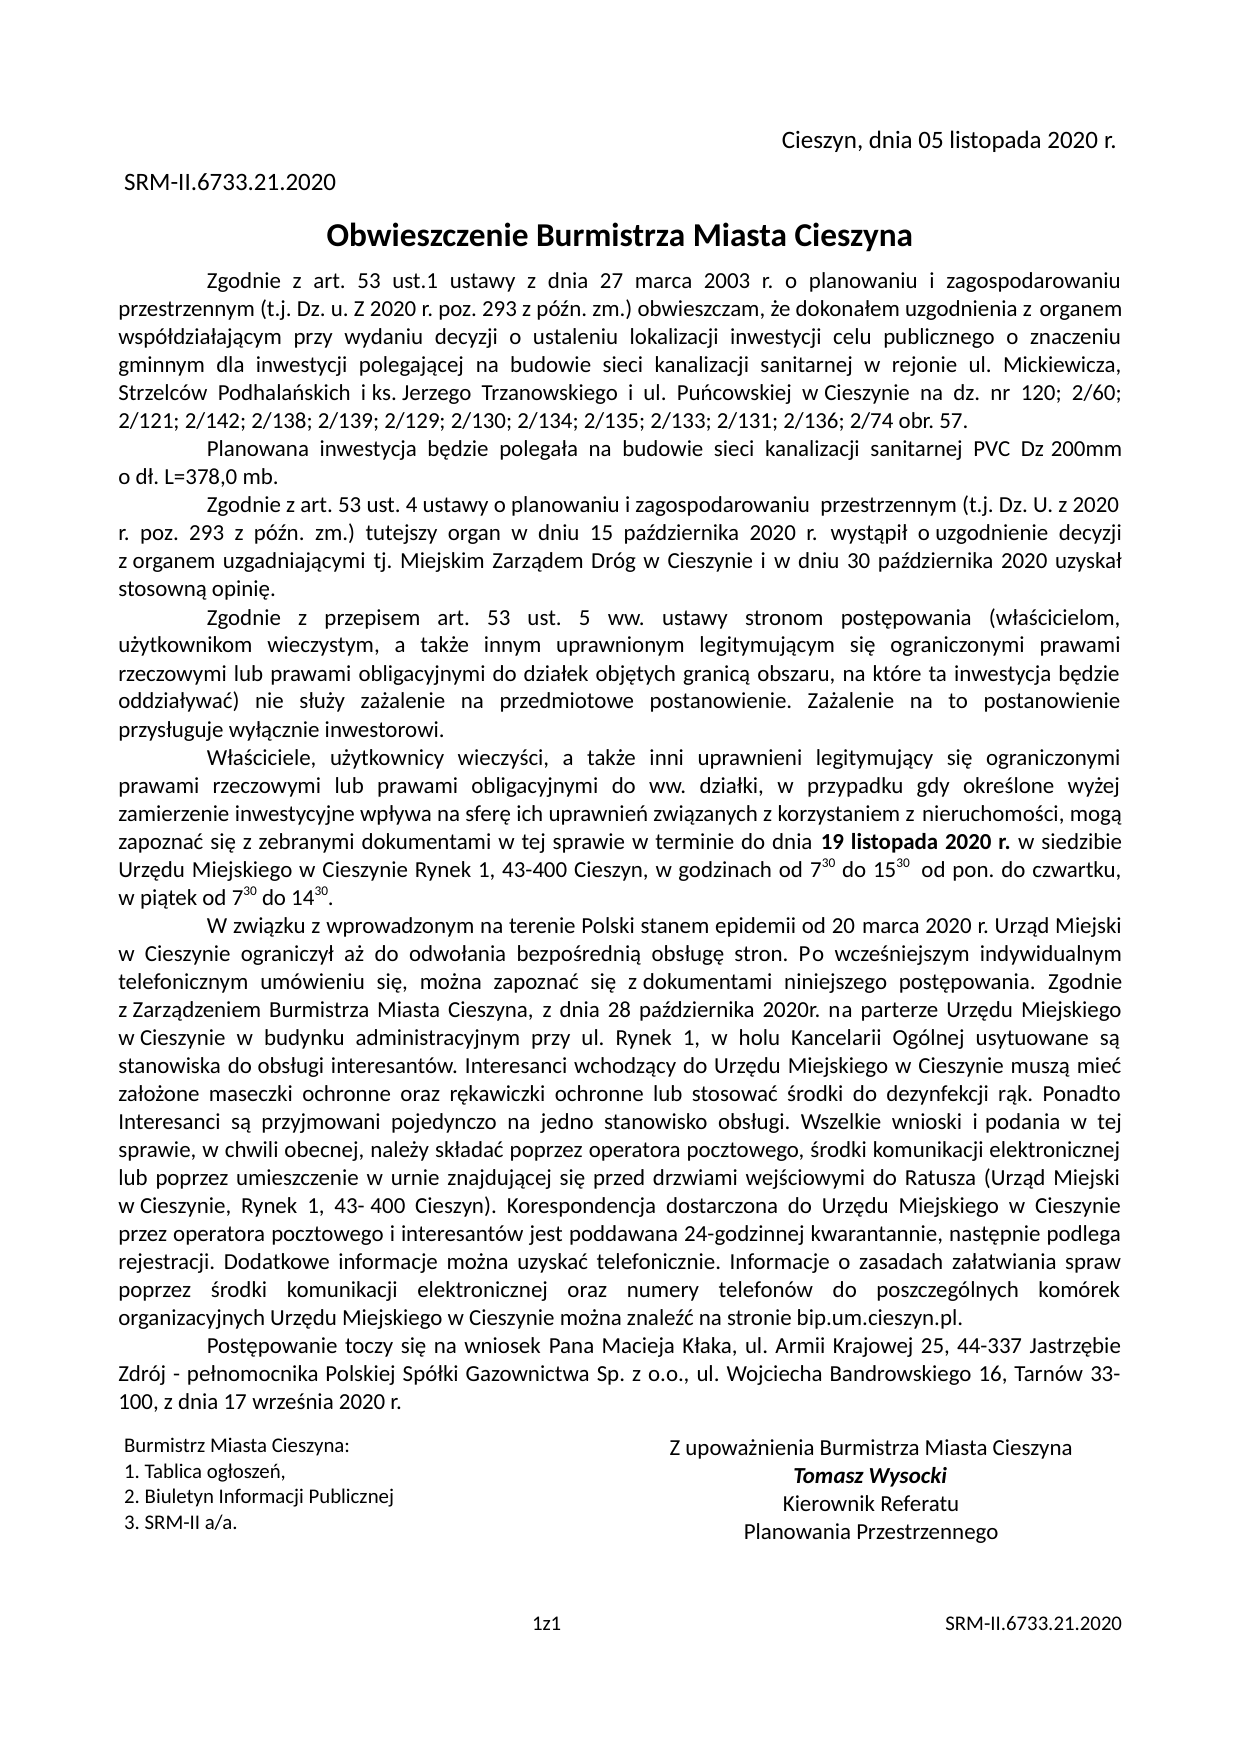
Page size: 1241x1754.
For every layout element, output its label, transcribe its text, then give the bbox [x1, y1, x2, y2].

table_header Z upoważnienia Burmistrza Miasta Cieszyna Tomasz Wysocki Kierownik Referatu Planowania Przestrzennego [620, 1427, 1122, 1552]
table_header [118, 118, 620, 160]
text Zgodnie z art. 53 ust. 4 ustawy o planowaniu i zagospodarowaniu przestrzennym (t.j. Dz. U. z 2020 r. poz. 293 z późn. zm.) tutejszy organ w dniu 15 października 2020 r. wystąpił o uzgodnienie decyzji z organem uzgadniającymi tj. Miejskim Zarządem Dróg w Cieszynie i w dniu 30 października 2020 uzyskał stosowną opinię. [118, 491, 1122, 603]
text Zgodnie z przepisem art. 53 ust. 5 ww. ustawy stronom postępowania (właścicielom, użytkownikom wieczystym, a także innym uprawnionym legitymującym się ograniczonymi prawami rzeczowymi lub prawami obligacyjnymi do działek objętych granicą obszaru, na które ta inwestycja będzie oddziaływać) nie służy zażalenie na przedmiotowe postanowienie. Zażalenie na to postanowienie przysługuje wyłącznie inwestorowi. [118, 603, 1122, 743]
table_header Cieszyn, dnia 05 listopada 2020 r. [620, 118, 1122, 160]
text Właściciele, użytkownicy wieczyści, a także inni uprawnieni legitymujący się ograniczonymi prawami rzeczowymi lub prawami obligacyjnymi do ww. działki, w przypadku gdy określone wyżej zamierzenie inwestycyjne wpływa na sferę ich uprawnień związanych z korzystaniem z nieruchomości, mogą zapoznać się z zebranymi dokumentami w tej sprawie w terminie do dnia 19 listopada 2020 r. w siedzibie Urzędu Miejskiego w Cieszynie Rynek 1, 43-400 Cieszyn, w godzinach od 730 do 1530 od pon. do czwartku, w piątek od 730 do 1430. [118, 743, 1122, 911]
table_cell SRM-II.6733.21.2020 [118, 160, 620, 202]
table_header Burmistrz Miasta Cieszyna: 1. Tablica ogłoszeń, 2. Biuletyn Informacji Publicznej 3. SRM-II a/a. [118, 1427, 620, 1552]
table_cell Archiwum a/a [620, 160, 1122, 202]
text Obwieszczenie Burmistrza Miasta Cieszyna [118, 214, 1122, 254]
text Planowana inwestycja będzie polegała na budowie sieci kanalizacji sanitarnej PVC Dz 200mm o dł. L=378,0 mb. [118, 434, 1122, 491]
text W związku z wprowadzonym na terenie Polski stanem epidemii od 20 marca 2020 r. Urząd Miejski w Cieszynie ograniczył aż do odwołania bezpośrednią obsługę stron. Po wcześniejszym indywidualnym telefonicznym umówieniu się, można zapoznać się z dokumentami niniejszego postępowania. Zgodnie z Zarządzeniem Burmistrza Miasta Cieszyna, z dnia 28 października 2020r. na parterze Urzędu Miejskiego w Cieszynie w budynku administracyjnym przy ul. Rynek 1, w holu Kancelarii Ogólnej usytuowane są stanowiska do obsługi interesantów. Interesanci wchodzący do Urzędu Miejskiego w Cieszynie muszą mieć założone maseczki ochronne oraz rękawiczki ochronne lub stosować środki do dezynfekcji rąk. Ponadto Interesanci są przyjmowani pojedynczo na jedno stanowisko obsługi. Wszelkie wnioski i podania w tej sprawie, w chwili obecnej, należy składać poprzez operatora pocztowego, środki komunikacji elektronicznej lub poprzez umieszczenie w urnie znajdującej się przed drzwiami wejściowymi do Ratusza (Urząd Miejski w Cieszynie, Rynek 1, 43- 400 Cieszyn). Korespondencja dostarczona do Urzędu Miejskiego w Cieszynie przez operatora pocztowego i interesantów jest poddawana 24-godzinnej kwarantannie, następnie podlega rejestracji. Dodatkowe informacje można uzyskać telefonicznie. Informacje o zasadach załatwiania spraw poprzez środki komunikacji elektronicznej oraz numery telefonów do poszczególnych komórek organizacyjnych Urzędu Miejskiego w Cieszynie można znaleźć na stronie bip.um.cieszyn.pl. [118, 911, 1122, 1331]
text Zgodnie z art. 53 ust.1 ustawy z dnia 27 marca 2003 r. o planowaniu i zagospodarowaniu przestrzennym (t.j. Dz. u. Z 2020 r. poz. 293 z późn. zm.) obwieszczam, że dokonałem uzgodnienia z organem współdziałającym przy wydaniu decyzji o ustaleniu lokalizacji inwestycji celu publicznego o znaczeniu gminnym dla inwestycji polegającej na budowie sieci kanalizacji sanitarnej w rejonie ul. Mickiewicza, Strzelców Podhalańskich i ks. Jerzego Trzanowskiego i ul. Puńcowskiej w Cieszynie na dz. nr 120; 2/60; 2/121; 2/142; 2/138; 2/139; 2/129; 2/130; 2/134; 2/135; 2/133; 2/131; 2/136; 2/74 obr. 57. [118, 266, 1122, 434]
text Postępowanie toczy się na wniosek Pana Macieja Kłaka, ul. Armii Krajowej 25, 44-337 Jastrzębie Zdrój - pełnomocnika Polskiej Spółki Gazownictwa Sp. z o.o., ul. Wojciecha Bandrowskiego 16, Tarnów 33-100, z dnia 17 września 2020 r. [118, 1331, 1122, 1415]
